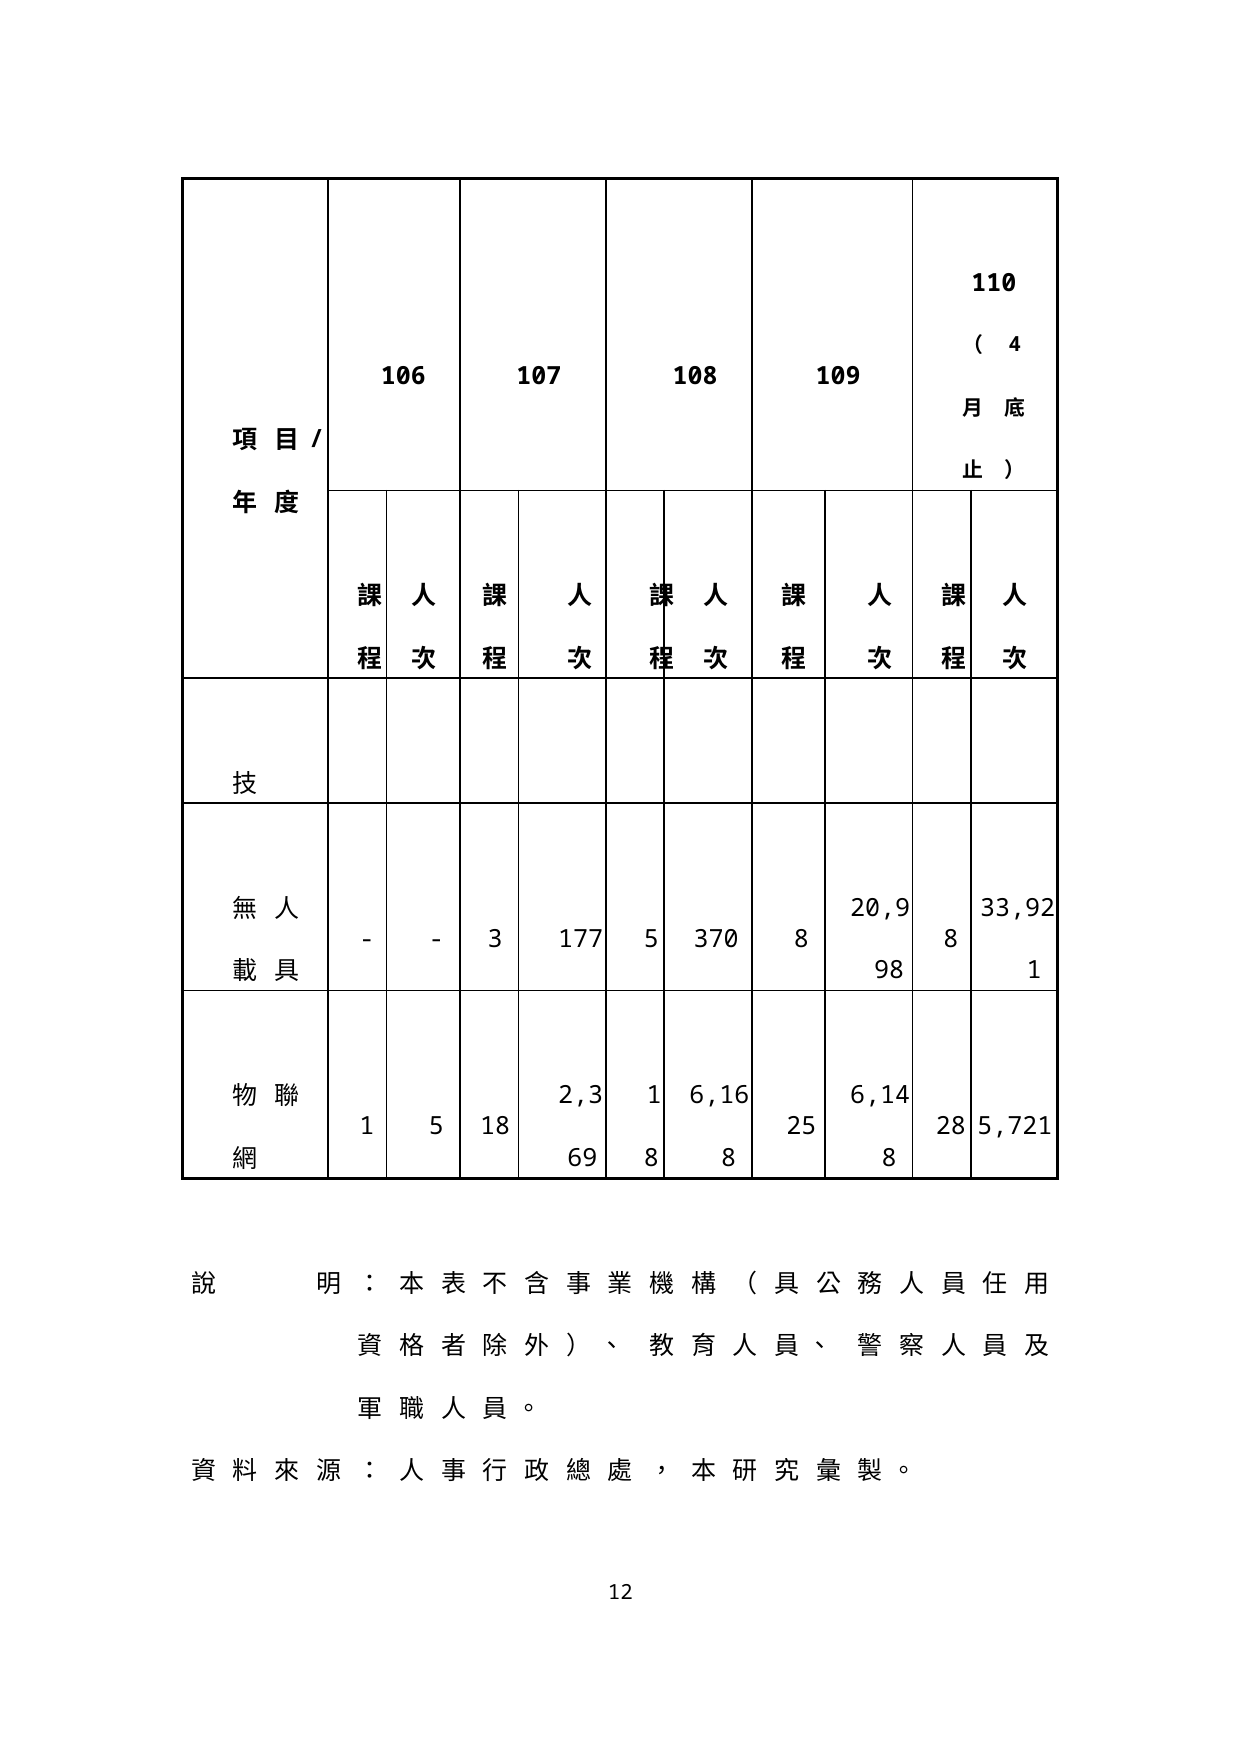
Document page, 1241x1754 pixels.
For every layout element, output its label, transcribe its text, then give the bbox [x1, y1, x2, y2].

table_cell [826, 679, 912, 802]
table_cell 28 [913, 991, 970, 1177]
table_cell 課程 [913, 491, 970, 677]
table_cell - [387, 804, 459, 990]
table_cell 人次 [972, 491, 1056, 677]
table_cell 370 [665, 804, 751, 990]
table_cell [972, 679, 1056, 802]
table_cell 課程 [753, 491, 824, 677]
table_header 109 [753, 180, 912, 490]
table_header 107 [461, 180, 605, 490]
table_cell 6,168 [665, 991, 751, 1177]
table_cell 33,921 [972, 804, 1056, 990]
text 資料來源：人事行政總處，本研究彙製。 [183, 1427, 1058, 1490]
table_cell 物聯網 [184, 991, 327, 1177]
table_cell 18 [607, 991, 663, 1177]
table_cell 20,998 [826, 804, 912, 990]
table_cell - [329, 804, 386, 990]
table_cell 人次 [665, 491, 751, 677]
table_cell 5 [387, 991, 459, 1177]
table_cell 課程 [461, 491, 518, 677]
table_cell 1 [329, 991, 386, 1177]
table_cell 177 [519, 804, 605, 990]
table_cell 無人載具 [184, 804, 327, 990]
table_header 項目/年度 [184, 180, 327, 677]
table_header 110 （4月底止） [913, 180, 1056, 490]
table_cell [753, 679, 824, 802]
table_cell [607, 679, 663, 802]
table_cell [913, 679, 970, 802]
table_cell 人次 [387, 491, 459, 677]
table_cell 3 [461, 804, 518, 990]
table_cell [387, 679, 459, 802]
table_cell [519, 679, 605, 802]
table_cell 18 [461, 991, 518, 1177]
table_cell 課程 [607, 491, 663, 677]
table_cell 8 [913, 804, 970, 990]
text 說 明：本表不含事業機構（具公務人員任用資格者除外）、教育人員、警察人員及軍職人員。 [183, 1240, 1058, 1427]
table_cell 2,369 [519, 991, 605, 1177]
table_header 106 [329, 180, 459, 490]
table_cell 技 [184, 679, 327, 802]
table_cell 8 [753, 804, 824, 990]
table_cell [665, 679, 751, 802]
table_cell 6,148 [826, 991, 912, 1177]
table_header 108 [607, 180, 751, 490]
table_cell 5,721 [972, 991, 1056, 1177]
table_cell [329, 679, 386, 802]
table_cell 5 [607, 804, 663, 990]
table_cell 課程 [329, 491, 386, 677]
table_cell 人次 [826, 491, 912, 677]
table_cell 25 [753, 991, 824, 1177]
table_cell [461, 679, 518, 802]
table_cell 人次 [519, 491, 605, 677]
